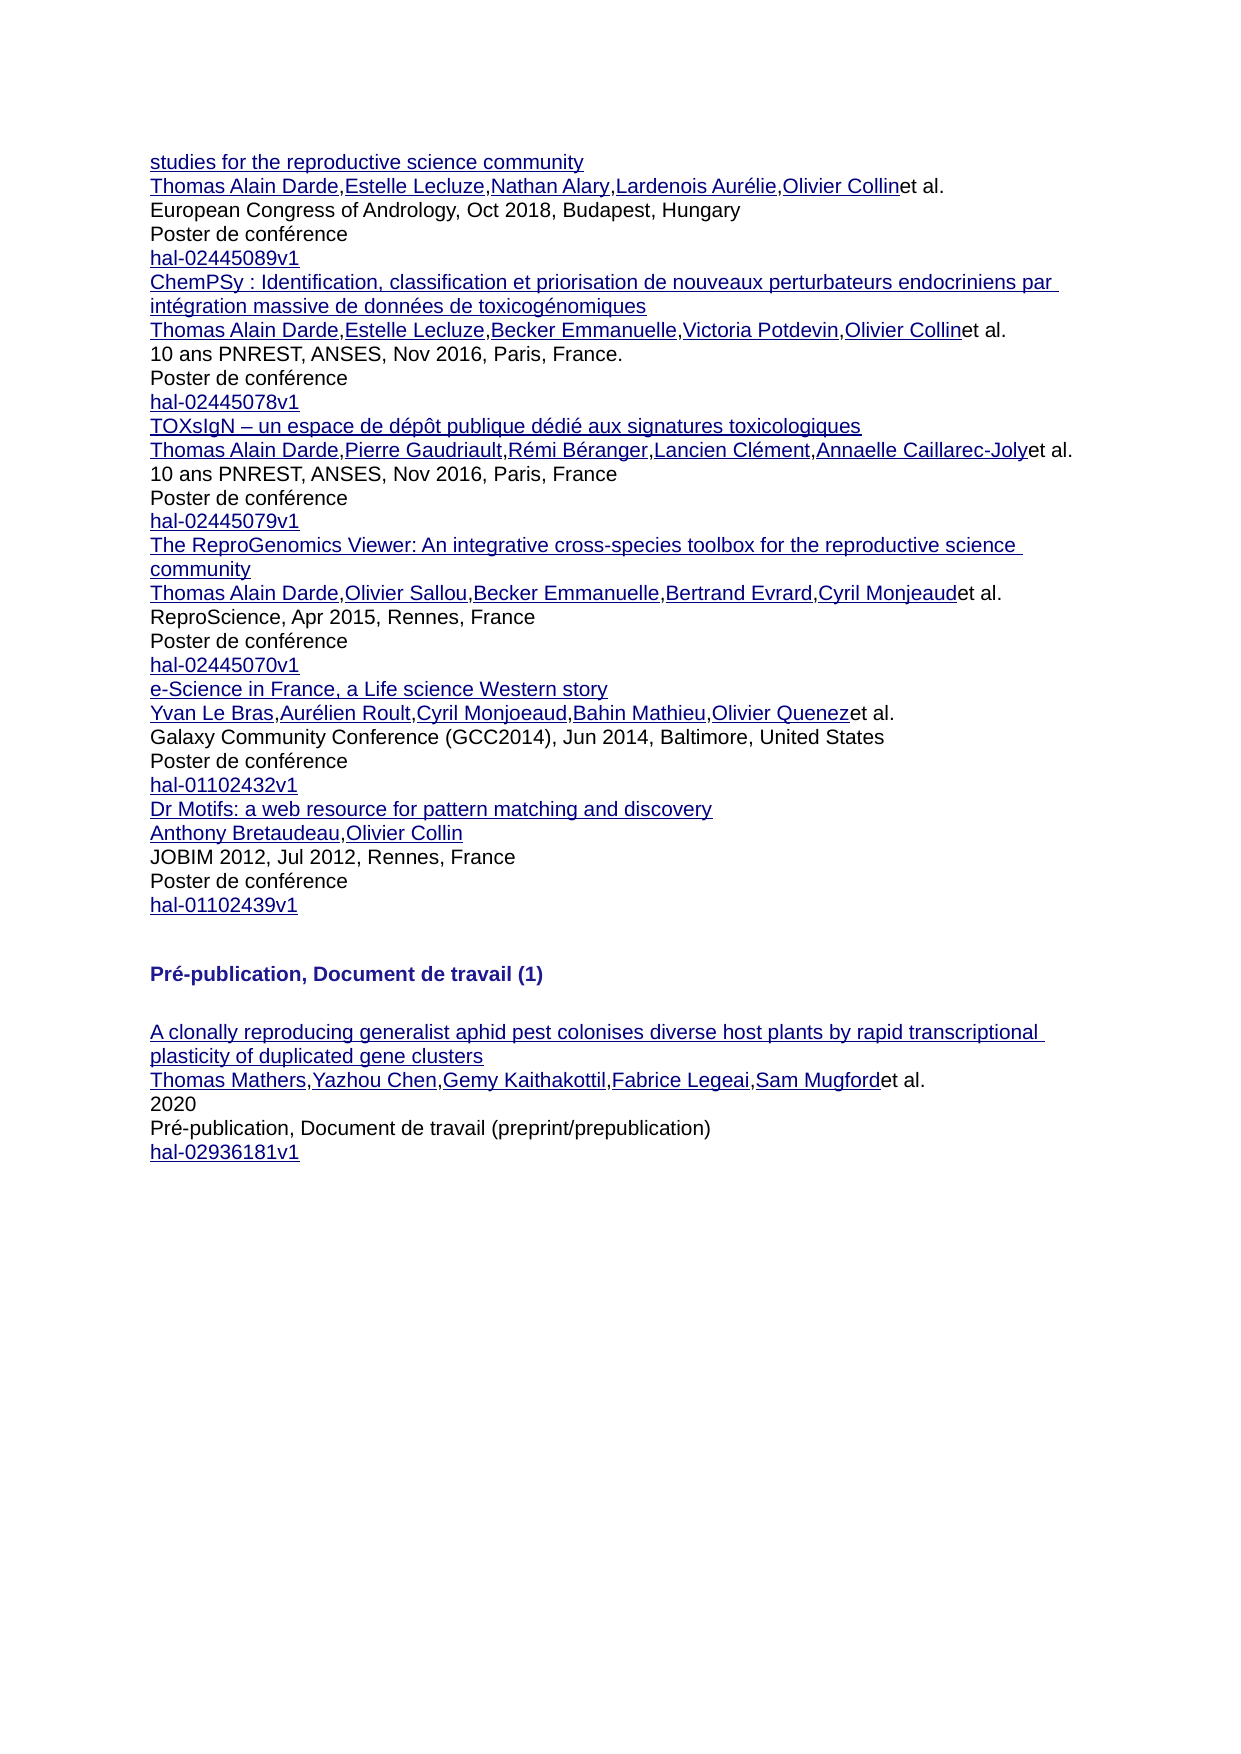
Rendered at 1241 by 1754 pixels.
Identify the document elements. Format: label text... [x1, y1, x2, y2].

table_cell Dr Motifs: a web resource for pattern matching and discovery Anthony Bretaudeau,Olivier Collin JOBIM 2012, Jul 2012, Rennes, France Poster de conférence hal-01102439v1 [150, 797, 1090, 917]
table_cell ChemPSy : Identification, classification et priorisation de nouveaux perturbateurs endocriniens par intégration massive de données de toxicogénomiques Thomas Alain Darde,Estelle Lecluze,Becker Emmanuelle,Victoria Potdevin,Olivier Collinet al. 10 ans PNREST, ANSES, Nov 2016, Paris, France. Poster de conférence hal-02445078v1 [150, 270, 1090, 413]
table_header A clonally reproducing generalist aphid pest colonises diverse host plants by rapid transcriptional plasticity of duplicated gene clusters Thomas Mathers,Yazhou Chen,Gemy Kaithakottil,Fabrice Legeai,Sam Mugfordet al. 2020 Pré-publication, Document de travail (preprint/prepublication) hal-02936181v1 [150, 1020, 1090, 1163]
table_cell The ReproGenomics Viewer: An integrative cross-species toolbox for the reproductive science community Thomas Alain Darde,Olivier Sallou,Becker Emmanuelle,Bertrand Evrard,Cyril Monjeaudet al. ReproScience, Apr 2015, Rennes, France Poster de conférence hal-02445070v1 [150, 533, 1090, 677]
table_cell e-Science in France, a Life science Western story Yvan Le Bras,Aurélien Roult,Cyril Monjoeaud,Bahin Mathieu,Olivier Quenezet al. Galaxy Community Conference (GCC2014), Jun 2014, Baltimore, United States Poster de conférence hal-01102432v1 [150, 677, 1090, 797]
subtitle Pré-publication, Document de travail (1) [150, 961, 1090, 985]
table_cell TOXsIgN – un espace de dépôt publique dédié aux signatures toxicologiques Thomas Alain Darde,Pierre Gaudriault,Rémi Béranger,Lancien Clément,Annaelle Caillarec-Jolyet al. 10 ans PNREST, ANSES, Nov 2016, Paris, France Poster de conférence hal-02445079v1 [150, 414, 1090, 533]
table_cell The ReproGenomics Viewer: a multi-omics and cross-species resource compatible with single-cell studies for the reproductive science community Thomas Alain Darde,Estelle Lecluze,Nathan Alary,Lardenois Aurélie,Olivier Collinet al. European Congress of Andrology, Oct 2018, Budapest, Hungary Poster de conférence hal-02445089v1 [150, 150, 1090, 270]
